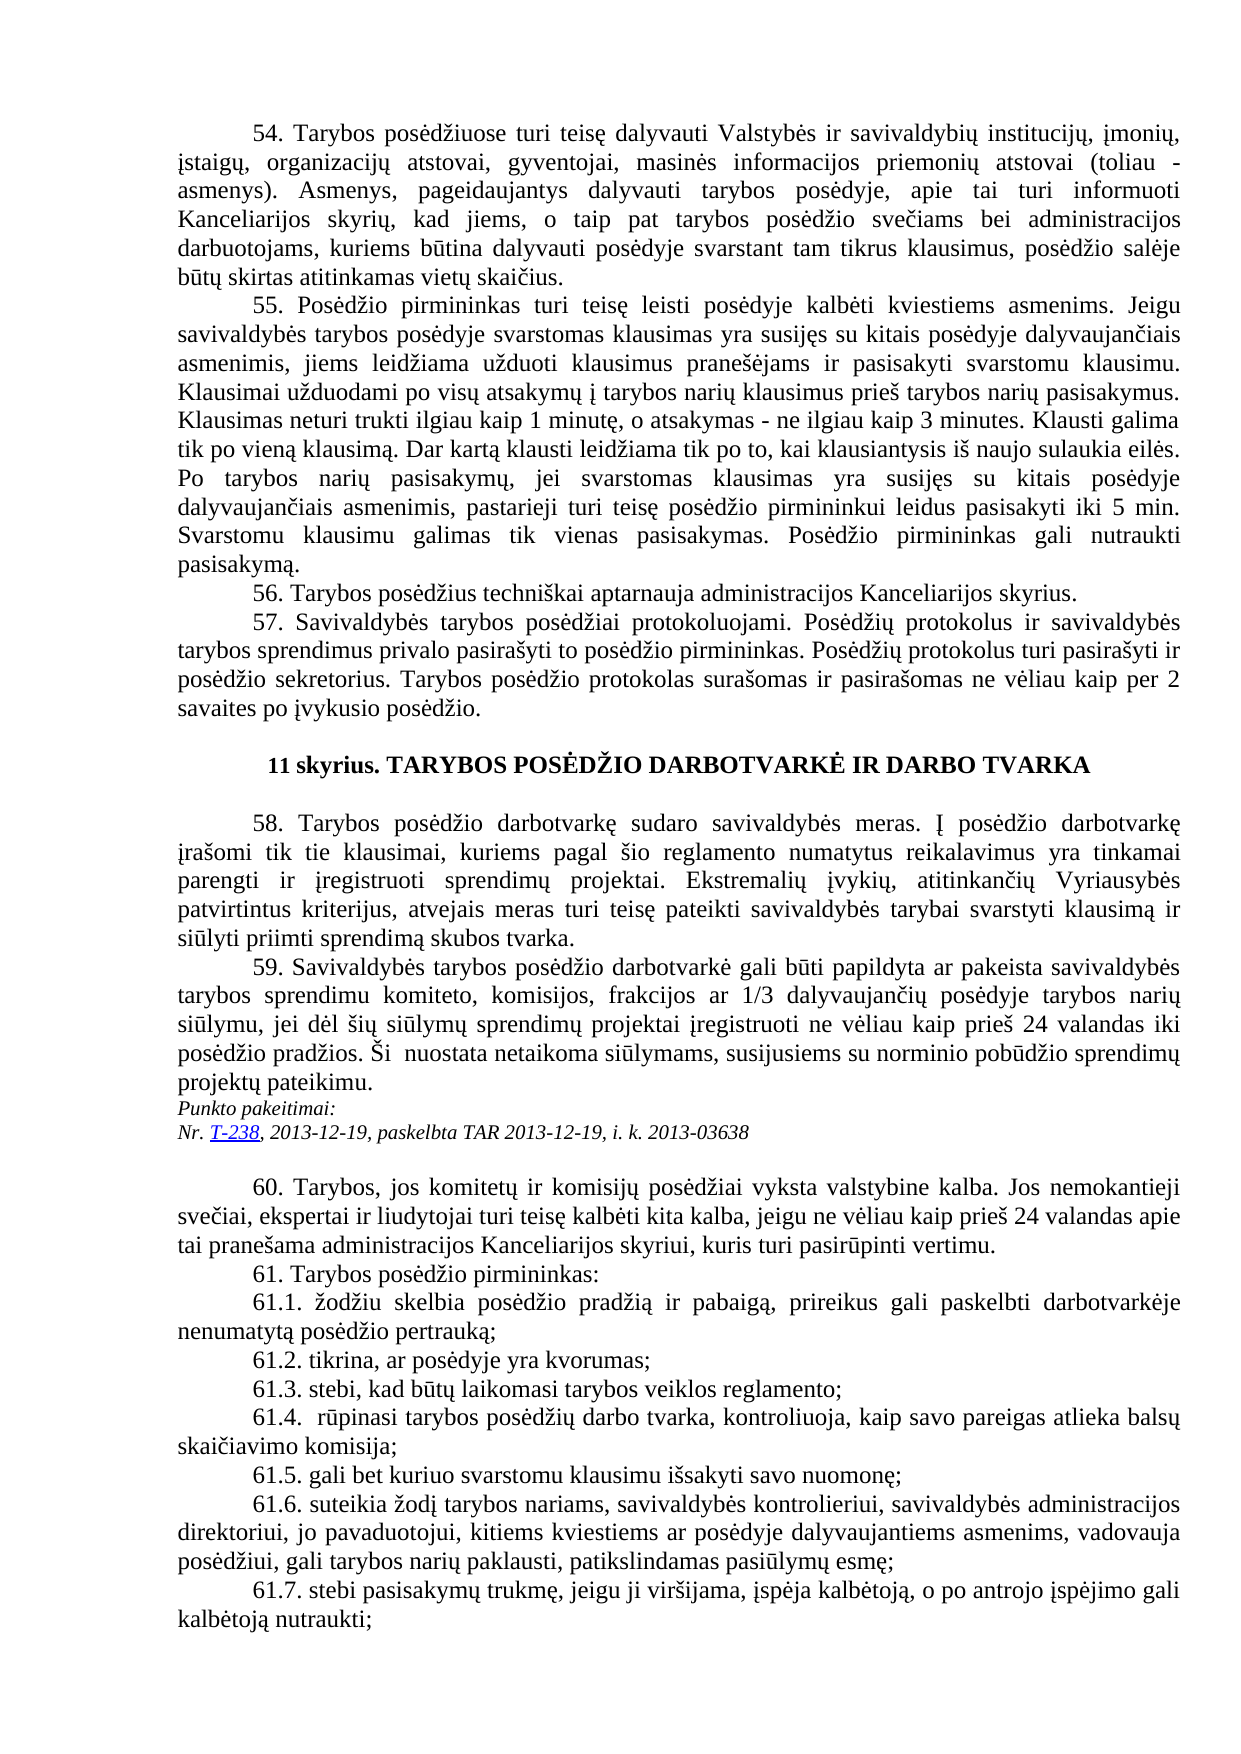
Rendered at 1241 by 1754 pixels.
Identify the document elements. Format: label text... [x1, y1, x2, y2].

text 61.3. stebi, kad būtų laikomasi tarybos veiklos reglamento; [177, 1374, 1181, 1402]
text Punkto pakeitimai: [177, 1096, 1181, 1120]
text 61.4. rūpinasi tarybos posėdžių darbo tvarka, kontroliuoja, kaip savo pareigas atlieka balsų skaičiavimo komisija; [177, 1402, 1181, 1460]
text 61.5. gali bet kuriuo svarstomu klausimu išsakyti savo nuomonę; [177, 1460, 1181, 1489]
text 58. Tarybos posėdžio darbotvarkę sudaro savivaldybės meras. Į posėdžio darbotvarkę įrašomi tik tie klausimai, kuriems pagal šio reglamento numatytus reikalavimus yra tinkamai parengti ir įregistruoti sprendimų projektai. Ekstremalių įvykių, atitinkančių Vyriausybės patvirtintus kriterijus, atvejais meras turi teisę pateikti savivaldybės tarybai svarstyti klausimą ir siūlyti priimti sprendimą skubos tvarka. [177, 808, 1181, 952]
text 61.7. stebi pasisakymų trukmę, jeigu ji viršijama, įspėja kalbėtoją, o po antrojo įspėjimo gali kalbėtoją nutraukti; [177, 1575, 1181, 1632]
text 11 skyrius. TARYBOS POSĖDŽIO DARBOTVARKĖ IR DARBO TVARKA [177, 751, 1181, 779]
text 61.6. suteikia žodį tarybos nariams, savivaldybės kontrolieriui, savivaldybės administracijos direktoriui, jo pavaduotojui, kitiems kviestiems ar posėdyje dalyvaujantiems asmenims, vadovauja posėdžiui, gali tarybos narių paklausti, patikslindamas pasiūlymų esmę; [177, 1489, 1181, 1575]
text 55. Posėdžio pirmininkas turi teisę leisti posėdyje kalbėti kviestiems asmenims. Jeigu savivaldybės tarybos posėdyje svarstomas klausimas yra susijęs su kitais posėdyje dalyvaujančiais asmenimis, jiems leidžiama užduoti klausimus pranešėjams ir pasisakyti svarstomu klausimu. Klausimai užduodami po visų atsakymų į tarybos narių klausimus prieš tarybos narių pasisakymus. Klausimas neturi trukti ilgiau kaip 1 minutę, o atsakymas - ne ilgiau kaip 3 minutes. Klausti galima tik po vieną klausimą. Dar kartą klausti leidžiama tik po to, kai klausiantysis iš naujo sulaukia eilės. Po tarybos narių pasisakymų, jei svarstomas klausimas yra susijęs su kitais posėdyje dalyvaujančiais asmenimis, pastarieji turi teisę posėdžio pirmininkui leidus pasisakyti iki 5 min. Svarstomu klausimu galimas tik vienas pasisakymas. Posėdžio pirmininkas gali nutraukti pasisakymą. [177, 291, 1181, 578]
text Nr. T-238, 2013-12-19, paskelbta TAR 2013-12-19, i. k. 2013-03638 [177, 1120, 1181, 1144]
text 59. Savivaldybės tarybos posėdžio darbotvarkė gali būti papildyta ar pakeista savivaldybės tarybos sprendimu komiteto, komisijos, frakcijos ar 1/3 dalyvaujančių posėdyje tarybos narių siūlymu, jei dėl šių siūlymų sprendimų projektai įregistruoti ne vėliau kaip prieš 24 valandas iki posėdžio pradžios. Ši nuostata netaikoma siūlymams, susijusiems su norminio pobūdžio sprendimų projektų pateikimu. [177, 952, 1181, 1096]
text 57. Savivaldybės tarybos posėdžiai protokoluojami. Posėdžių protokolus ir savivaldybės tarybos sprendimus privalo pasirašyti to posėdžio pirmininkas. Posėdžių protokolus turi pasirašyti ir posėdžio sekretorius. Tarybos posėdžio protokolas surašomas ir pasirašomas ne vėliau kaip per 2 savaites po įvykusio posėdžio. [177, 607, 1181, 722]
text 60. Tarybos, jos komitetų ir komisijų posėdžiai vyksta valstybine kalba. Jos nemokantieji svečiai, ekspertai ir liudytojai turi teisę kalbėti kita kalba, jeigu ne vėliau kaip prieš 24 valandas apie tai pranešama administracijos Kanceliarijos skyriui, kuris turi pasirūpinti vertimu. [177, 1172, 1181, 1259]
text 61.1. žodžiu skelbia posėdžio pradžią ir pabaigą, prireikus gali paskelbti darbotvarkėje nenumatytą posėdžio pertrauką; [177, 1287, 1181, 1345]
text 61.2. tikrina, ar posėdyje yra kvorumas; [177, 1345, 1181, 1374]
text 54. Tarybos posėdžiuose turi teisę dalyvauti Valstybės ir savivaldybių institucijų, įmonių, įstaigų, organizacijų atstovai, gyventojai, masinės informacijos priemonių atstovai (toliau - asmenys). Asmenys, pageidaujantys dalyvauti tarybos posėdyje, apie tai turi informuoti Kanceliarijos skyrių, kad jiems, o taip pat tarybos posėdžio svečiams bei administracijos darbuotojams, kuriems būtina dalyvauti posėdyje svarstant tam tikrus klausimus, posėdžio salėje būtų skirtas atitinkamas vietų skaičius. [177, 118, 1181, 291]
text 61. Tarybos posėdžio pirmininkas: [177, 1259, 1181, 1287]
text 56. Tarybos posėdžius techniškai aptarnauja administracijos Kanceliarijos skyrius. [177, 578, 1181, 607]
